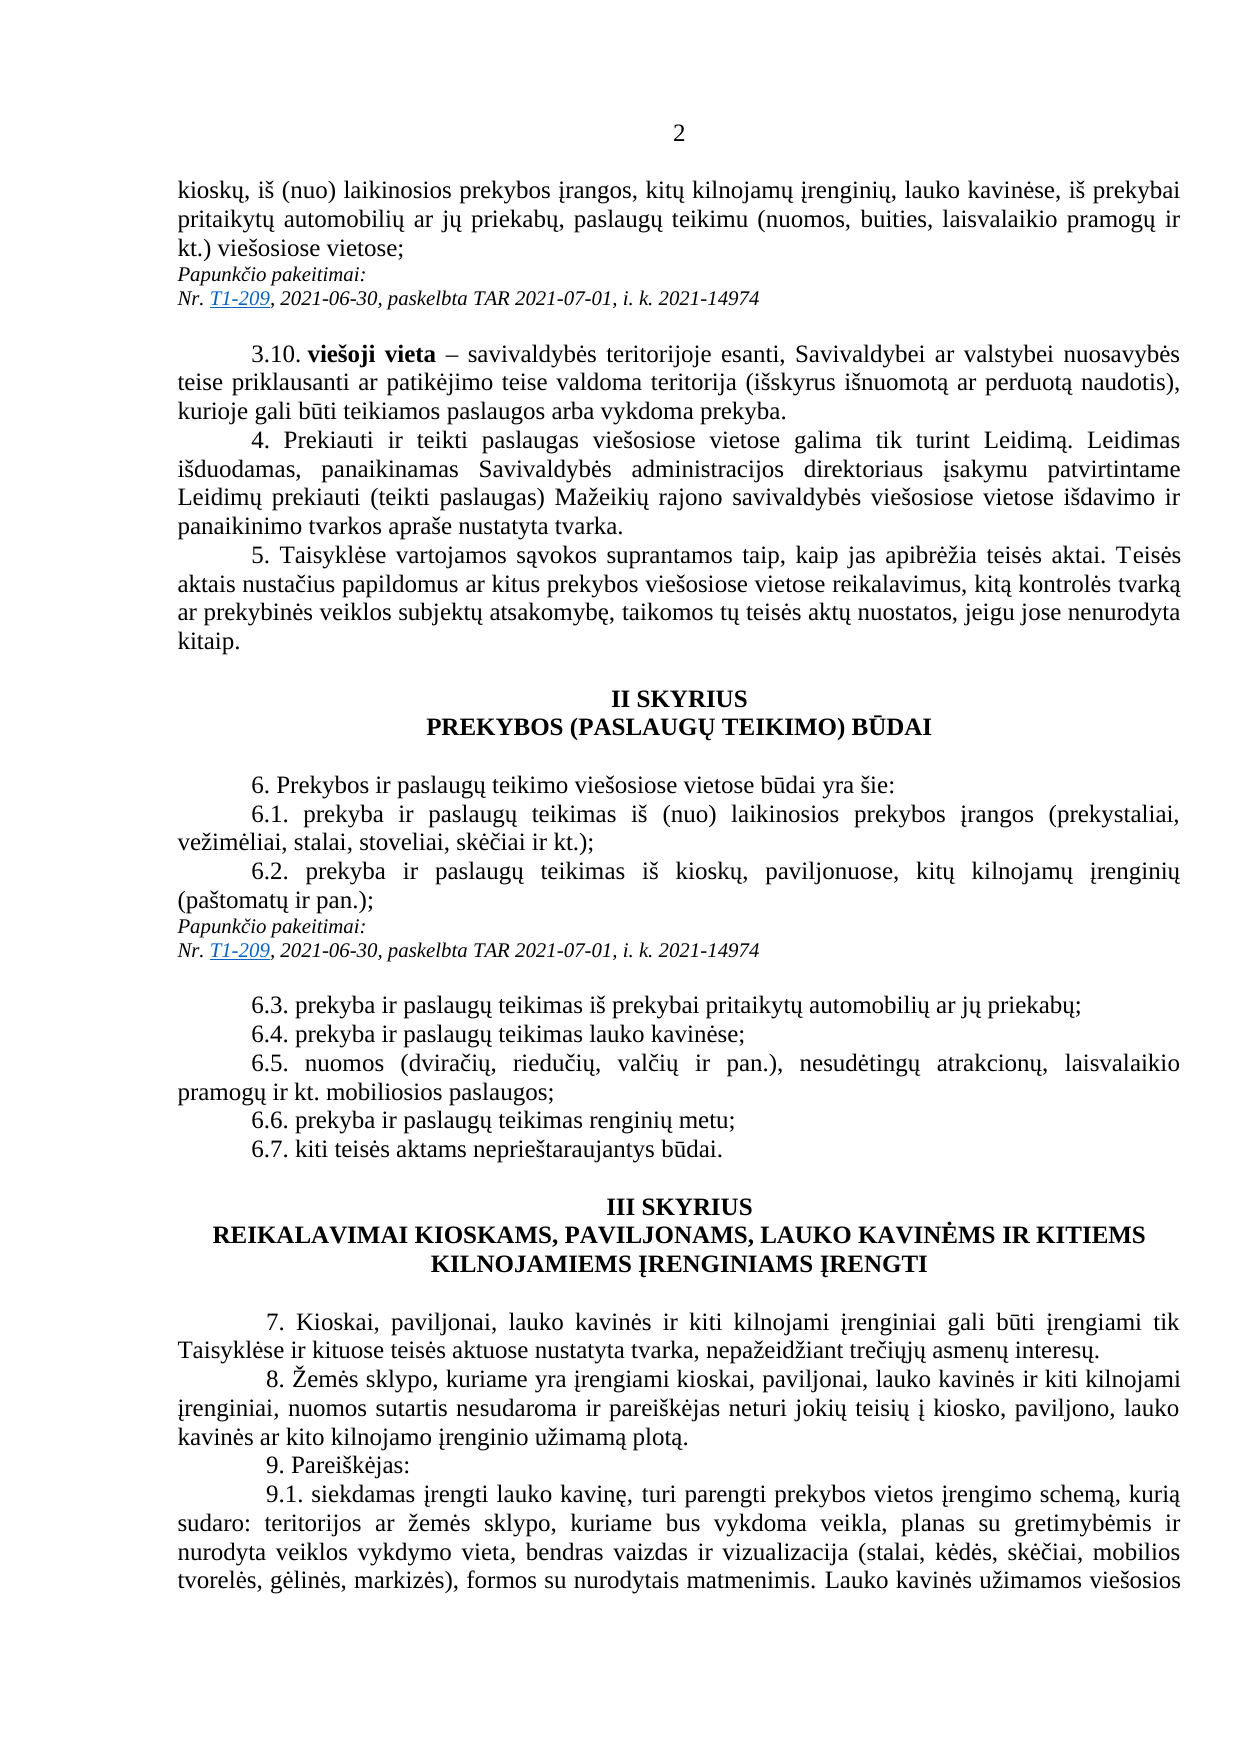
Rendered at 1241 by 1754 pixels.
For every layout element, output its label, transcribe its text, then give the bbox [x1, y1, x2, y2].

text 6.6. prekyba ir paslaugų teikimas renginių metu; [177, 1106, 1181, 1134]
text 6.3. prekyba ir paslaugų teikimas iš prekybai pritaikytų automobilių ar jų priekabų; [177, 991, 1181, 1019]
text REIKALAVIMAI KIOSKAMS, PAVILJONAMS, LAUKO KAVINĖMS ir kitiems kilnojamiems įrenginiams ĮRENGTI [177, 1221, 1181, 1278]
text 5. Taisyklėse vartojamos sąvokos suprantamos taip, kaip jas apibrėžia teisės aktai. Teisės aktais nustačius papildomus ar kitus prekybos viešosiose vietose reikalavimus, kitą kontrolės tvarką ar prekybinės veiklos subjektų atsakomybę, taikomos tų teisės aktų nuostatos, jeigu jose nenurodyta kitaip. [177, 540, 1181, 655]
text 6.2. prekyba ir paslaugų teikimas iš kioskų, paviljonuose, kitų kilnojamų įrenginių (paštomatų ir pan.); [177, 856, 1181, 914]
text kioskų, iš (nuo) laikinosios prekybos įrangos, kitų kilnojamų įrenginių, lauko kavinėse, iš prekybai pritaikytų automobilių ar jų priekabų, paslaugų teikimu (nuomos, buities, laisvalaikio pramogų ir kt.) viešosiose vietose; [177, 176, 1181, 262]
text 4. Prekiauti ir teikti paslaugas viešosiose vietose galima tik turint Leidimą. Leidimas išduodamas, panaikinamas Savivaldybės administracijos direktoriaus įsakymu patvirtintame Leidimų prekiauti (teikti paslaugas) Mažeikių rajono savivaldybės viešosiose vietose išdavimo ir panaikinimo tvarkos apraše nustatyta tvarka. [177, 425, 1181, 540]
text PREKYBOS (PASLAUGŲ TEIKIMO) BūDAI [177, 712, 1181, 741]
text 6. Prekybos ir paslaugų teikimo viešosiose vietose būdai yra šie: [177, 770, 1181, 799]
text III SKYRIUS [177, 1192, 1181, 1221]
text 8. Žemės sklypo, kuriame yra įrengiami kioskai, paviljonai, lauko kavinės ir kiti kilnojami įrenginiai, nuomos sutartis nesudaroma ir pareiškėjas neturi jokių teisių į kiosko, paviljono, lauko kavinės ar kito kilnojamo įrenginio užimamą plotą. [177, 1364, 1181, 1451]
text Nr. T1-209, 2021-06-30, paskelbta TAR 2021-07-01, i. k. 2021-14974 [177, 286, 1181, 310]
text 9. Pareiškėjas: [177, 1451, 1181, 1479]
text Papunkčio pakeitimai: [177, 914, 1181, 938]
text Papunkčio pakeitimai: [177, 262, 1181, 286]
text 6.5. nuomos (dviračių, riedučių, valčių ir pan.), nesudėtingų atrakcionų, laisvalaikio pramogų ir kt. mobiliosios paslaugos; [177, 1048, 1181, 1106]
text 6.4. prekyba ir paslaugų teikimas lauko kavinėse; [177, 1019, 1181, 1048]
text 9.1. siekdamas įrengti lauko kavinę, turi parengti prekybos vietos įrengimo schemą, kurią sudaro: teritorijos ar žemės sklypo, kuriame bus vykdoma veikla, planas su gretimybėmis ir nurodyta veiklos vykdymo vieta, bendras vaizdas ir vizualizacija (stalai, kėdės, skėčiai, mobilios tvorelės, gėlinės, markizės), formos su nurodytais matmenimis. Lauko kavinės užimamos viešosios [177, 1479, 1181, 1594]
text 6.7. kiti teisės aktams neprieštaraujantys būdai. [177, 1134, 1181, 1163]
text 7. Kioskai, paviljonai, lauko kavinės ir kiti kilnojami įrenginiai gali būti įrengiami tik Taisyklėse ir kituose teisės aktuose nustatyta tvarka, nepažeidžiant trečiųjų asmenų interesų. [177, 1307, 1181, 1364]
text Nr. T1-209, 2021-06-30, paskelbta TAR 2021-07-01, i. k. 2021-14974 [177, 938, 1181, 962]
text 6.1. prekyba ir paslaugų teikimas iš (nuo) laikinosios prekybos įrangos (prekystaliai, vežimėliai, stalai, stoveliai, skėčiai ir kt.); [177, 799, 1181, 856]
text II SKYRIUS [177, 684, 1181, 712]
text 3.10. viešoji vieta – savivaldybės teritorijoje esanti, Savivaldybei ar valstybei nuosavybės teise priklausanti ar patikėjimo teise valdoma teritorija (išskyrus išnuomotą ar perduotą naudotis), kurioje gali būti teikiamos paslaugos arba vykdoma prekyba. [177, 339, 1181, 425]
